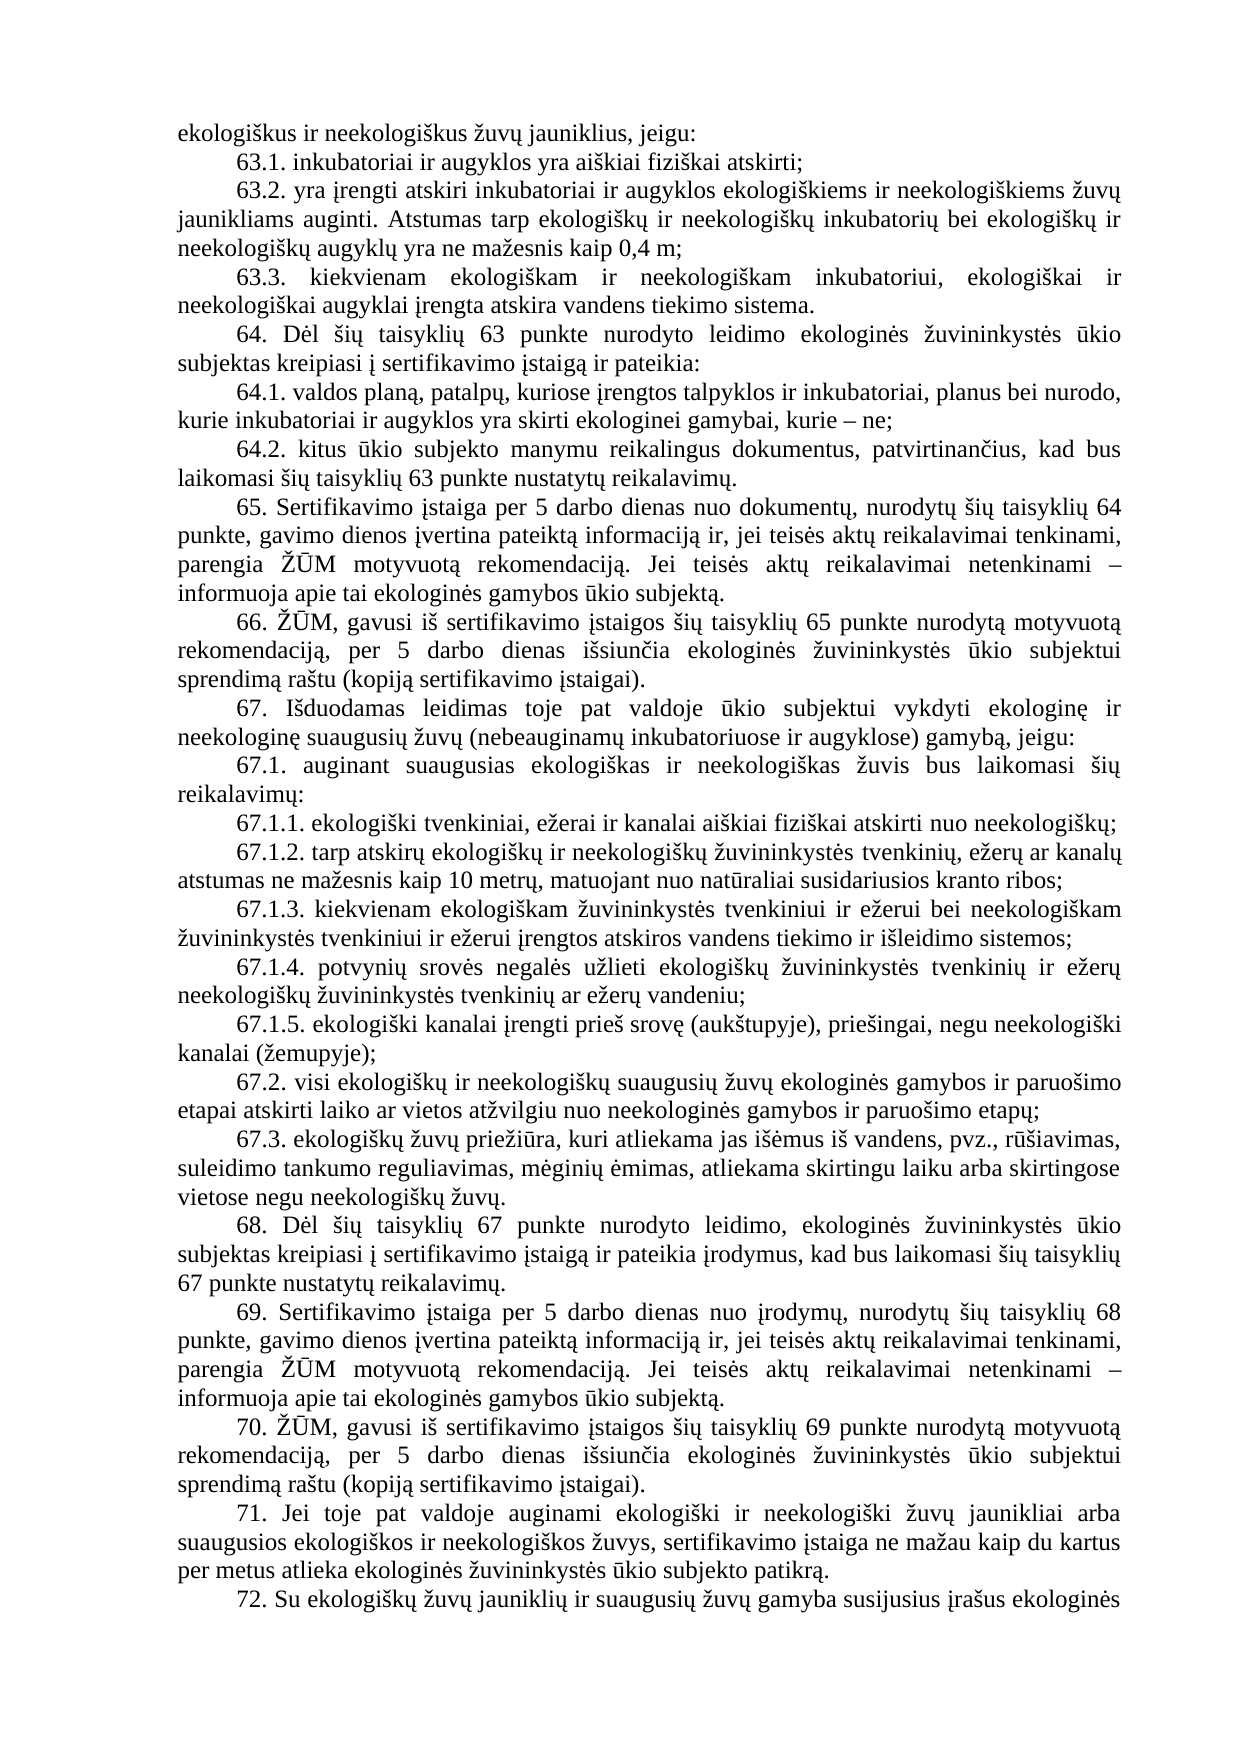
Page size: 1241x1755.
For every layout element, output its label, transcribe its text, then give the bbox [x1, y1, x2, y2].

text 67.1.2. tarp atskirų ekologiškų ir neekologiškų žuvininkystės tvenkinių, ežerų ar kanalų atstumas ne mažesnis kaip 10 metrų, matuojant nuo natūraliai susidariusios kranto ribos; [177, 837, 1122, 894]
text 64. Dėl šių taisyklių 63 punkte nurodyto leidimo ekologinės žuvininkystės ūkio subjektas kreipiasi į sertifikavimo įstaigą ir pateikia: [177, 319, 1122, 377]
text 67.1. auginant suaugusias ekologiškas ir neekologiškas žuvis bus laikomasi šių reikalavimų: [177, 751, 1122, 808]
text 64.1. valdos planą, patalpų, kuriose įrengtos talpyklos ir inkubatoriai, planus bei nurodo, kurie inkubatoriai ir augyklos yra skirti ekologinei gamybai, kurie – ne; [177, 377, 1122, 434]
text 67.3. ekologiškų žuvų priežiūra, kuri atliekama jas išėmus iš vandens, pvz., rūšiavimas, suleidimo tankumo reguliavimas, mėginių ėmimas, atliekama skirtingu laiku arba skirtingose vietose negu neekologiškų žuvų. [177, 1124, 1122, 1211]
text ekologiškus ir neekologiškus žuvų jauniklius, jeigu: [177, 118, 1122, 147]
text 67. Išduodamas leidimas toje pat valdoje ūkio subjektui vykdyti ekologinę ir neekologinę suaugusių žuvų (nebeauginamų inkubatoriuose ir augyklose) gamybą, jeigu: [177, 693, 1122, 751]
text 65. Sertifikavimo įstaiga per 5 darbo dienas nuo dokumentų, nurodytų šių taisyklių 64 punkte, gavimo dienos įvertina pateiktą informaciją ir, jei teisės aktų reikalavimai tenkinami, parengia ŽŪM motyvuotą rekomendaciją. Jei teisės aktų reikalavimai netenkinami – informuoja apie tai ekologinės gamybos ūkio subjektą. [177, 492, 1122, 607]
text 63.1. inkubatoriai ir augyklos yra aiškiai fiziškai atskirti; [177, 147, 1122, 176]
text 70. ŽŪM, gavusi iš sertifikavimo įstaigos šių taisyklių 69 punkte nurodytą motyvuotą rekomendaciją, per 5 darbo dienas išsiunčia ekologinės žuvininkystės ūkio subjektui sprendimą raštu (kopiją sertifikavimo įstaigai). [177, 1412, 1122, 1498]
text 66. ŽŪM, gavusi iš sertifikavimo įstaigos šių taisyklių 65 punkte nurodytą motyvuotą rekomendaciją, per 5 darbo dienas išsiunčia ekologinės žuvininkystės ūkio subjektui sprendimą raštu (kopiją sertifikavimo įstaigai). [177, 607, 1122, 693]
text 68. Dėl šių taisyklių 67 punkte nurodyto leidimo, ekologinės žuvininkystės ūkio subjektas kreipiasi į sertifikavimo įstaigą ir pateikia įrodymus, kad bus laikomasi šių taisyklių 67 punkte nustatytų reikalavimų. [177, 1211, 1122, 1297]
text 67.1.3. kiekvienam ekologiškam žuvininkystės tvenkiniui ir ežerui bei neekologiškam žuvininkystės tvenkiniui ir ežerui įrengtos atskiros vandens tiekimo ir išleidimo sistemos; [177, 894, 1122, 952]
text 71. Jei toje pat valdoje auginami ekologiški ir neekologiški žuvų jaunikliai arba suaugusios ekologiškos ir neekologiškos žuvys, sertifikavimo įstaiga ne mažau kaip du kartus per metus atlieka ekologinės žuvininkystės ūkio subjekto patikrą. [177, 1498, 1122, 1584]
text 63.2. yra įrengti atskiri inkubatoriai ir augyklos ekologiškiems ir neekologiškiems žuvų jaunikliams auginti. Atstumas tarp ekologiškų ir neekologiškų inkubatorių bei ekologiškų ir neekologiškų augyklų yra ne mažesnis kaip 0,4 m; [177, 176, 1122, 262]
text 67.1.4. potvynių srovės negalės užlieti ekologiškų žuvininkystės tvenkinių ir ežerų neekologiškų žuvininkystės tvenkinių ar ežerų vandeniu; [177, 952, 1122, 1009]
text 64.2. kitus ūkio subjekto manymu reikalingus dokumentus, patvirtinančius, kad bus laikomasi šių taisyklių 63 punkte nustatytų reikalavimų. [177, 434, 1122, 492]
text 67.2. visi ekologiškų ir neekologiškų suaugusių žuvų ekologinės gamybos ir paruošimo etapai atskirti laiko ar vietos atžvilgiu nuo neekologinės gamybos ir paruošimo etapų; [177, 1067, 1122, 1124]
text 67.1.5. ekologiški kanalai įrengti prieš srovę (aukštupyje), priešingai, negu neekologiški kanalai (žemupyje); [177, 1009, 1122, 1067]
text 69. Sertifikavimo įstaiga per 5 darbo dienas nuo įrodymų, nurodytų šių taisyklių 68 punkte, gavimo dienos įvertina pateiktą informaciją ir, jei teisės aktų reikalavimai tenkinami, parengia ŽŪM motyvuotą rekomendaciją. Jei teisės aktų reikalavimai netenkinami – informuoja apie tai ekologinės gamybos ūkio subjektą. [177, 1297, 1122, 1412]
text 63.3. kiekvienam ekologiškam ir neekologiškam inkubatoriui, ekologiškai ir neekologiškai augyklai įrengta atskira vandens tiekimo sistema. [177, 262, 1122, 319]
text 67.1.1. ekologiški tvenkiniai, ežerai ir kanalai aiškiai fiziškai atskirti nuo neekologiškų; [177, 808, 1122, 837]
text 72. Su ekologiškų žuvų jauniklių ir suaugusių žuvų gamyba susijusius įrašus ekologinės [177, 1584, 1122, 1613]
